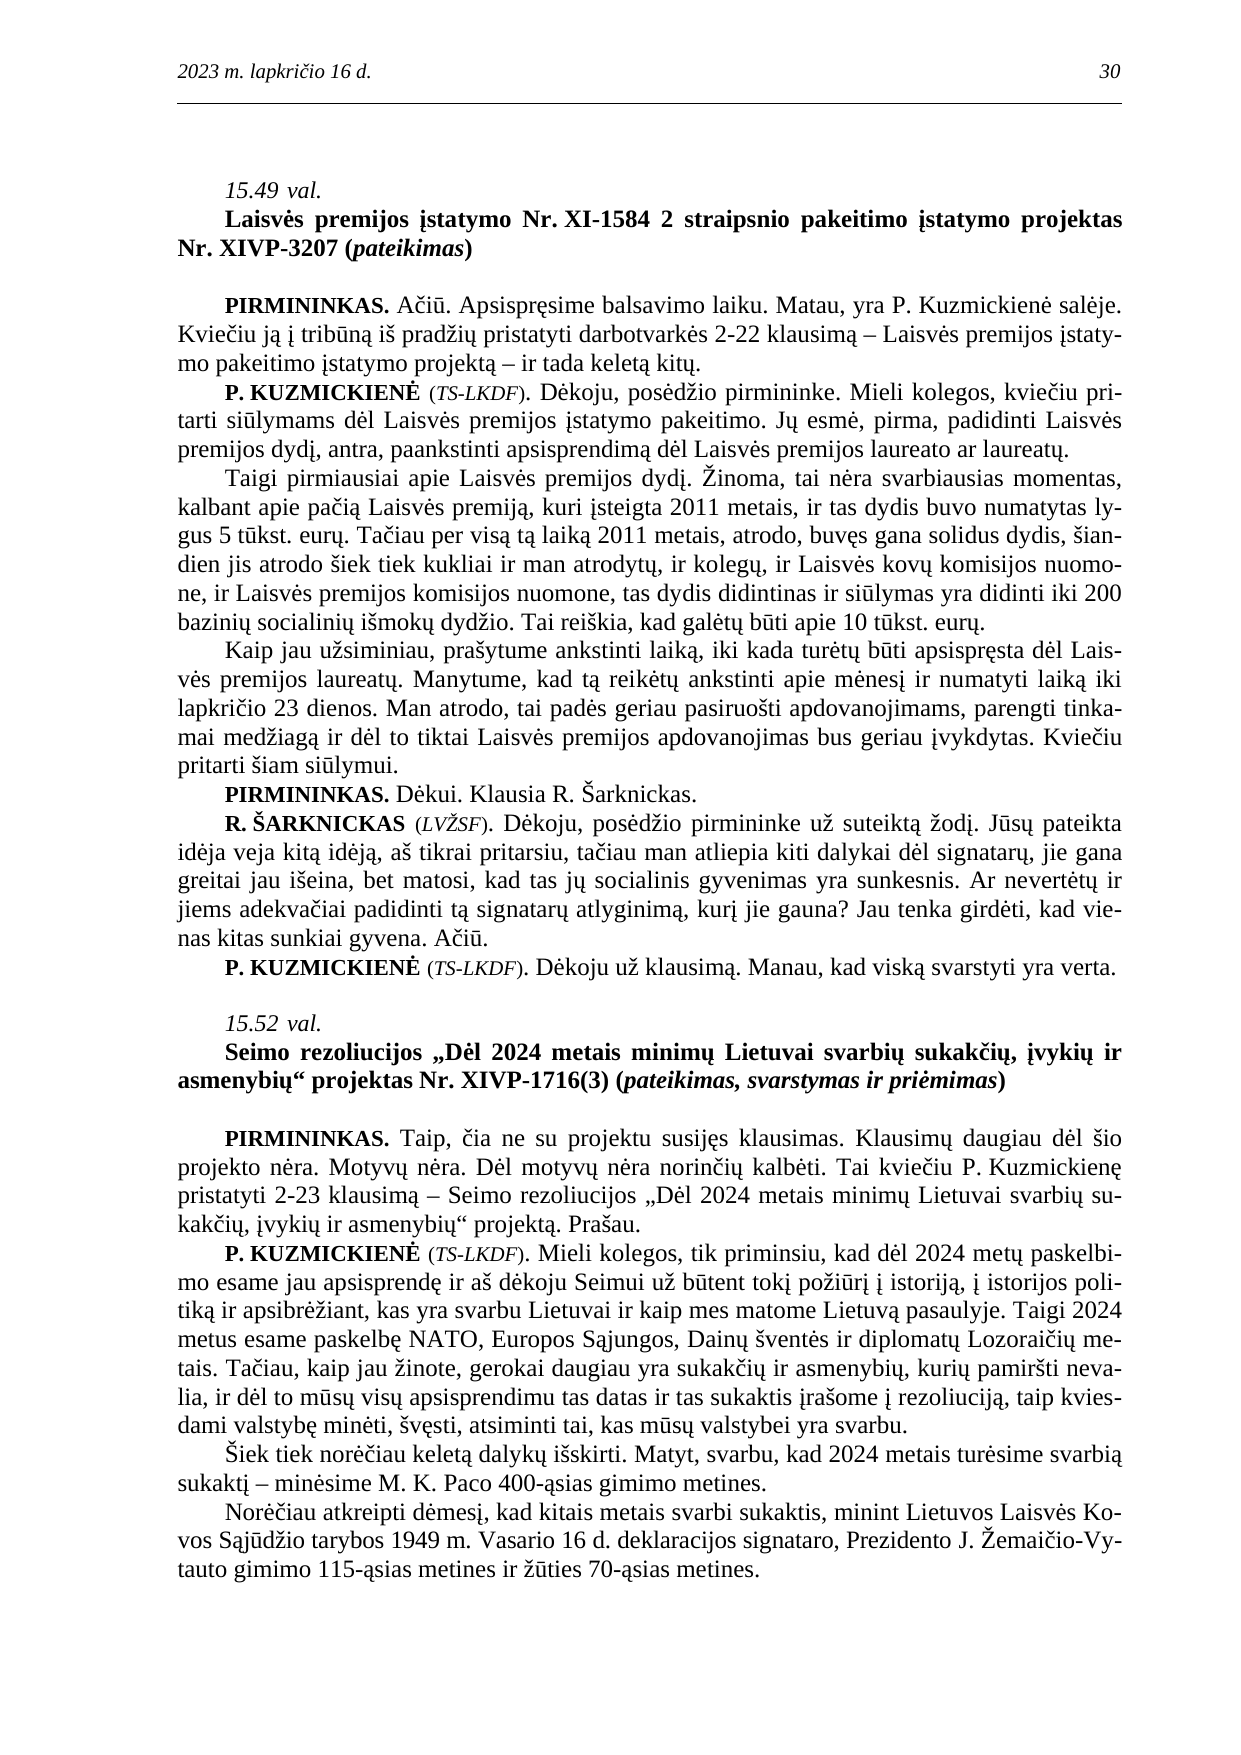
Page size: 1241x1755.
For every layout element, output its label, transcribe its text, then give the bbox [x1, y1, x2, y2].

text 15.52 val. [224, 1009, 1122, 1037]
text Sei­mo re­zo­liu­ci­jos „Dėl 2024 me­tais mi­ni­mų Lie­tu­vai svar­bių su­kak­čių, įvy­kių ir asme­ny­bių“ pro­jek­tas Nr. XIVP-1716(3) (pa­tei­ki­mas, svars­ty­mas ir pri­ėmi­mas) [177, 1037, 1122, 1094]
text P. KUZMICKIENĖ (TS-LKDF). Dė­ko­ju, po­sė­džio pir­mi­nin­ke. Mie­li ko­le­gos, kvie­čiu pri­tar­ti siū­ly­mams dėl Lais­vės pre­mi­jos įsta­ty­mo pa­kei­ti­mo. Jų es­mė, pir­ma, pa­di­din­ti Lais­vės pre­mi­jos dy­dį, an­tra, pa­anks­tin­ti ap­si­spren­di­mą dėl Lais­vės pre­mi­jos lau­re­a­to ar lau­re­a­tų. [177, 377, 1122, 463]
text Šiek tiek no­rė­čiau ke­le­tą da­ly­kų iš­skir­ti. Ma­tyt, svar­bu, kad 2024 me­tais tu­rė­si­me svar­bią su­kak­tį – mi­nė­si­me M. K. Pa­co 400-ąsias gi­mi­mo me­ti­nes. [177, 1439, 1122, 1497]
text Kaip jau už­si­mi­niau, pra­šy­tu­me anks­tin­ti lai­ką, iki ka­da tu­rė­tų bū­ti ap­si­spręs­ta dėl Lais­vės pre­mi­jos lau­re­a­tų. Ma­ny­tu­me, kad tą rei­kė­tų anks­tin­ti apie mė­ne­sį ir nu­ma­ty­ti lai­ką iki lap­kri­čio 23 die­nos. Man at­ro­do, tai pa­dės ge­riau pa­si­ruoš­ti ap­do­va­no­ji­mams, pa­reng­ti tin­ka­mai me­džia­gą ir dėl to tik­tai Lais­vės pre­mi­jos ap­do­va­no­ji­mas bus ge­riau įvyk­dy­tas. Kvie­čiu pri­tar­ti šiam siū­ly­mui. [177, 635, 1122, 779]
text P. KUZMICKIENĖ (TS-LKDF). Dė­ko­ju už klau­si­mą. Ma­nau, kad vis­ką svars­ty­ti yra ver­ta. [177, 952, 1122, 980]
text R. ŠARKNICKAS (LVŽSF). Dė­ko­ju, po­sė­džio pir­mi­nin­ke už su­teik­tą žo­dį. Jū­sų pa­teik­ta idė­ja ve­ja ki­tą idė­ją, aš tik­rai pri­tar­siu, ta­čiau man at­lie­pia ki­ti da­ly­kai dėl sig­na­ta­rų, jie ga­na grei­tai jau iš­ei­na, bet ma­to­si, kad tas jų so­cia­li­nis gy­ve­ni­mas yra sun­kes­nis. Ar ne­ver­tė­tų ir jiems adek­va­čiai pa­di­din­ti tą sig­na­ta­rų at­ly­gi­ni­mą, ku­rį jie gau­na? Jau ten­ka gir­dė­ti, kad vie­nas ki­tas sun­kiai gy­ve­na. Ačiū. [177, 808, 1122, 952]
text PIRMININKAS. Ačiū. Ap­si­sprę­si­me bal­sa­vi­mo lai­ku. Ma­tau, yra P. Kuz­mic­kie­nė sa­lė­je. Kvie­čiu ją į tri­bū­ną iš pra­džių pri­sta­ty­ti dar­bo­tvarkės 2-22 klau­si­mą – Lais­vės pre­mi­jos įsta­ty­mo pa­kei­ti­mo įsta­ty­mo pro­jek­tą – ir ta­da ke­le­tą ki­tų. [177, 290, 1122, 377]
text 15.49 val. [224, 176, 1122, 204]
text PIRMININKAS. Taip, čia ne su pro­jek­tu su­si­jęs klau­si­mas. Klau­si­mų dau­giau dėl šio pro­jek­to nė­ra. Mo­ty­vų nė­ra. Dėl mo­ty­vų nė­ra no­rin­čių kal­bė­ti. Tai kvie­čiu P. Kuz­mic­kie­nę pri­sta­ty­ti 2-23 klau­si­mą – Sei­mo re­zo­liu­ci­jos „Dėl 2024 me­tais mi­ni­mų Lie­tu­vai svar­bių su­kak­čių, įvy­kių ir as­me­ny­bių“ pro­jek­tą. Pra­šau. [177, 1123, 1122, 1238]
text P. KUZMICKIENĖ (TS-LKDF). Mie­li ko­le­gos, tik pri­min­siu, kad dėl 2024 me­tų pa­skel­bi­mo esa­me jau ap­si­spren­dę ir aš dė­ko­ju Sei­mui už bū­tent to­kį po­žiū­rį į is­to­ri­ją, į is­to­ri­jos po­li­ti­ką ir ap­si­brė­žiant, kas yra svar­bu Lie­tu­vai ir kaip mes ma­to­me Lie­tu­vą pa­sau­ly­je. Tai­gi 2024 me­tus esa­me pa­skel­bę NATO, Eu­ro­pos Są­jun­gos, Dai­nų šven­tės ir di­plo­ma­tų Lo­zo­rai­čių me­tais. Ta­čiau, kaip jau ži­no­te, ge­ro­kai dau­giau yra su­kak­čių ir as­me­ny­bių, ku­rių pa­mirš­ti ne­va­lia, ir dėl to mū­sų vi­sų ap­si­spren­di­mu tas da­tas ir tas su­kak­tis įra­šo­me į re­zo­liu­ci­ją, taip kvies­da­mi vals­ty­bę mi­nė­ti, švęs­ti, at­si­min­ti tai, kas mū­sų vals­ty­bei yra svar­bu. [177, 1238, 1122, 1439]
text PIRMININKAS. Dė­kui. Klau­sia R. Šar­knic­kas. [177, 779, 1122, 808]
text Tai­gi pir­miau­siai apie Lais­vės pre­mi­jos dy­dį. Ži­no­ma, tai nė­ra svar­biau­sias mo­men­tas, kal­bant apie pa­čią Lais­vės pre­mi­ją, ku­ri įsteig­ta 2011 me­tais, ir tas dy­dis bu­vo nu­ma­ty­tas ly­gus 5 tūkst. eu­rų. Ta­čiau per vi­są tą lai­ką 2011 me­tais, at­ro­do, bu­vęs ga­na so­li­dus dy­dis, šian­dien jis at­ro­do šiek tiek kuk­liai ir man at­ro­dy­tų, ir ko­le­gų, ir Lais­vės ko­vų ko­mi­si­jos nuo­mo­ne, ir Lais­vės pre­mi­jos ko­mi­si­jos nuo­mo­ne, tas dy­dis di­din­ti­nas ir siū­ly­mas yra di­din­ti iki 200 ba­zi­nių so­cia­li­nių iš­mo­kų dy­džio. Tai reiš­kia, kad ga­lė­tų bū­ti apie 10 tūkst. eu­rų. [177, 463, 1122, 635]
text Lais­vės pre­mi­jos įsta­ty­mo Nr. XI-1584 2 straips­nio pa­kei­ti­mo įsta­ty­mo pro­jek­tas Nr. XIVP-3207 (pa­tei­ki­mas) [177, 204, 1122, 262]
text No­rė­čiau at­kreip­ti dė­me­sį, kad ki­tais me­tais svar­bi su­kak­tis, mi­nint Lie­tu­vos Lais­vės Ko­vos Są­jū­džio ta­ry­bos 1949 m. Va­sa­rio 16 d. de­kla­ra­ci­jos sig­na­ta­ro, Pre­zi­den­to J. Že­mai­čio-Vy­tau­to gi­mi­mo 115-ąsias me­ti­nes ir žū­ties 70-ąsias me­ti­nes. [177, 1497, 1122, 1583]
